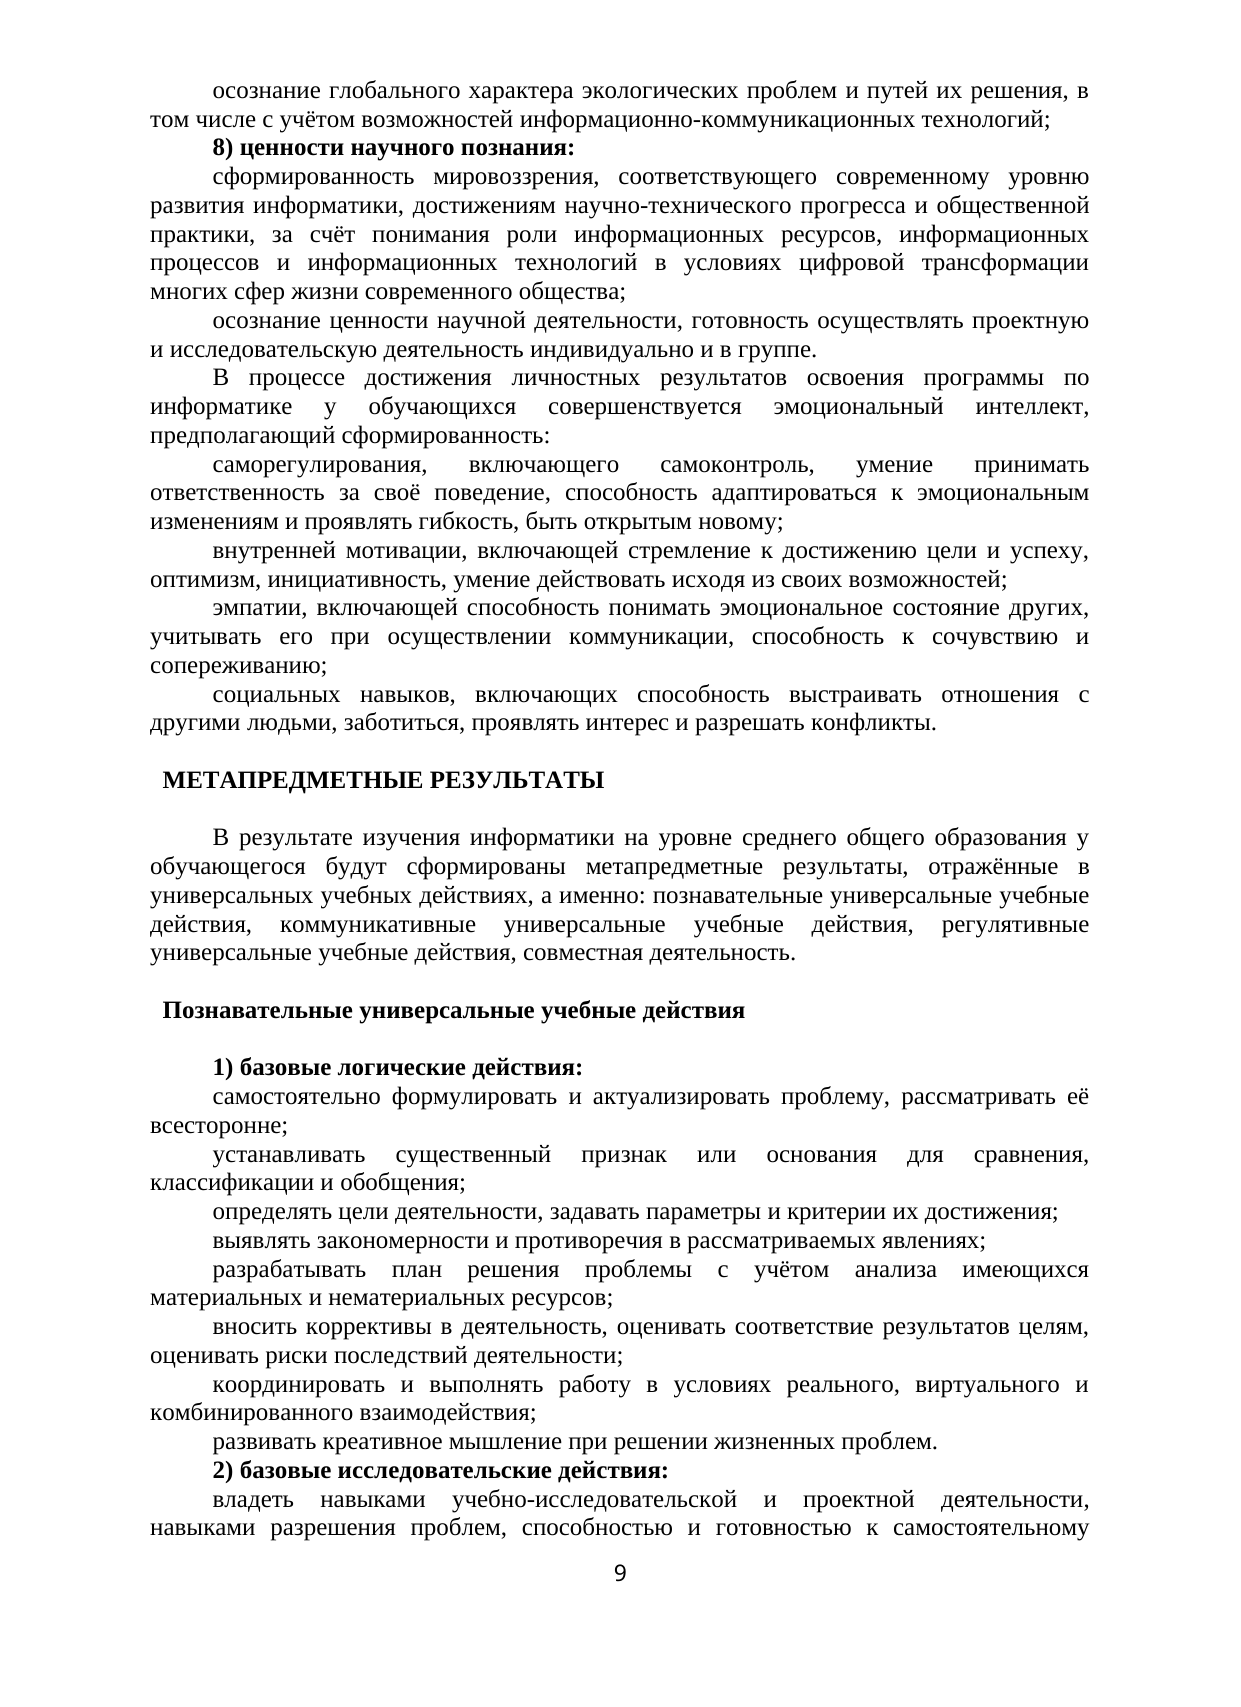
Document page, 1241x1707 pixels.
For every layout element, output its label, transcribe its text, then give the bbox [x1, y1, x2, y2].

text определять цели деятельности, задавать параметры и критерии их достижения; [150, 1196, 1090, 1225]
text Познавательные универсальные учебные действия [162, 995, 1090, 1024]
text эмпатии, включающей способность понимать эмоциональное состояние других, учитывать его при осуществлении коммуникации, способность к сочувствию и сопереживанию; [150, 592, 1090, 679]
text развивать креативное мышление при решении жизненных проблем. [150, 1426, 1090, 1455]
text В результате изучения информатики на уровне среднего общего образования у обучающегося будут сформированы метапредметные результаты, отражённые в универсальных учебных действиях, а именно: познавательные универсальные учебные действия, коммуникативные универсальные учебные действия, регулятивные универсальные учебные действия, совместная деятельность. [150, 822, 1090, 966]
text разрабатывать план решения проблемы с учётом анализа имеющихся материальных и нематериальных ресурсов; [150, 1254, 1090, 1311]
text осознание глобального характера экологических проблем и путей их решения, в том числе с учётом возможностей информационно-коммуникационных технологий; [150, 75, 1090, 132]
text вносить коррективы в деятельность, оценивать соответствие результатов целям, оценивать риски последствий деятельности; [150, 1311, 1090, 1369]
text координировать и выполнять работу в условиях реального, виртуального и комбинированного взаимодействия; [150, 1369, 1090, 1426]
text выявлять закономерности и противоречия в рассматриваемых явлениях; [150, 1225, 1090, 1254]
text В процессе достижения личностных результатов освоения программы по информатике у обучающихся совершенствуется эмоциональный интеллект, предполагающий сформированность: [150, 362, 1090, 449]
text 2) базовые исследовательские действия: [150, 1455, 1090, 1484]
text социальных навыков, включающих способность выстраивать отношения с другими людьми, заботиться, проявлять интерес и разрешать конфликты. [150, 679, 1090, 736]
text 1) базовые логические действия: [150, 1052, 1090, 1081]
text 8) ценности научного познания: [150, 132, 1090, 161]
text МЕТАПРЕДМЕТНЫЕ РЕЗУЛЬТАТЫ [162, 765, 1090, 794]
text осознание ценности научной деятельности, готовность осуществлять проектную и исследовательскую деятельность индивидуально и в группе. [150, 305, 1090, 362]
text владеть навыками учебно-исследовательской и проектной деятельности, навыками разрешения проблем, способностью и готовностью к самостоятельному [150, 1484, 1090, 1541]
text устанавливать существенный признак или основания для сравнения, классификации и обобщения; [150, 1139, 1090, 1196]
text сформированность мировоззрения, соответствующего современному уровню развития информатики, достижениям научно-технического прогресса и общественной практики, за счёт понимания роли информационных ресурсов, информационных процессов и информационных технологий в условиях цифровой трансформации многих сфер жизни современного общества; [150, 161, 1090, 305]
text самостоятельно формулировать и актуализировать проблему, рассматривать её всесторонне; [150, 1081, 1090, 1139]
text саморегулирования, включающего самоконтроль, умение принимать ответственность за своё поведение, способность адаптироваться к эмоциональным изменениям и проявлять гибкость, быть открытым новому; [150, 449, 1090, 535]
text внутренней мотивации, включающей стремление к достижению цели и успеху, оптимизм, инициативность, умение действовать исходя из своих возможностей; [150, 535, 1090, 592]
